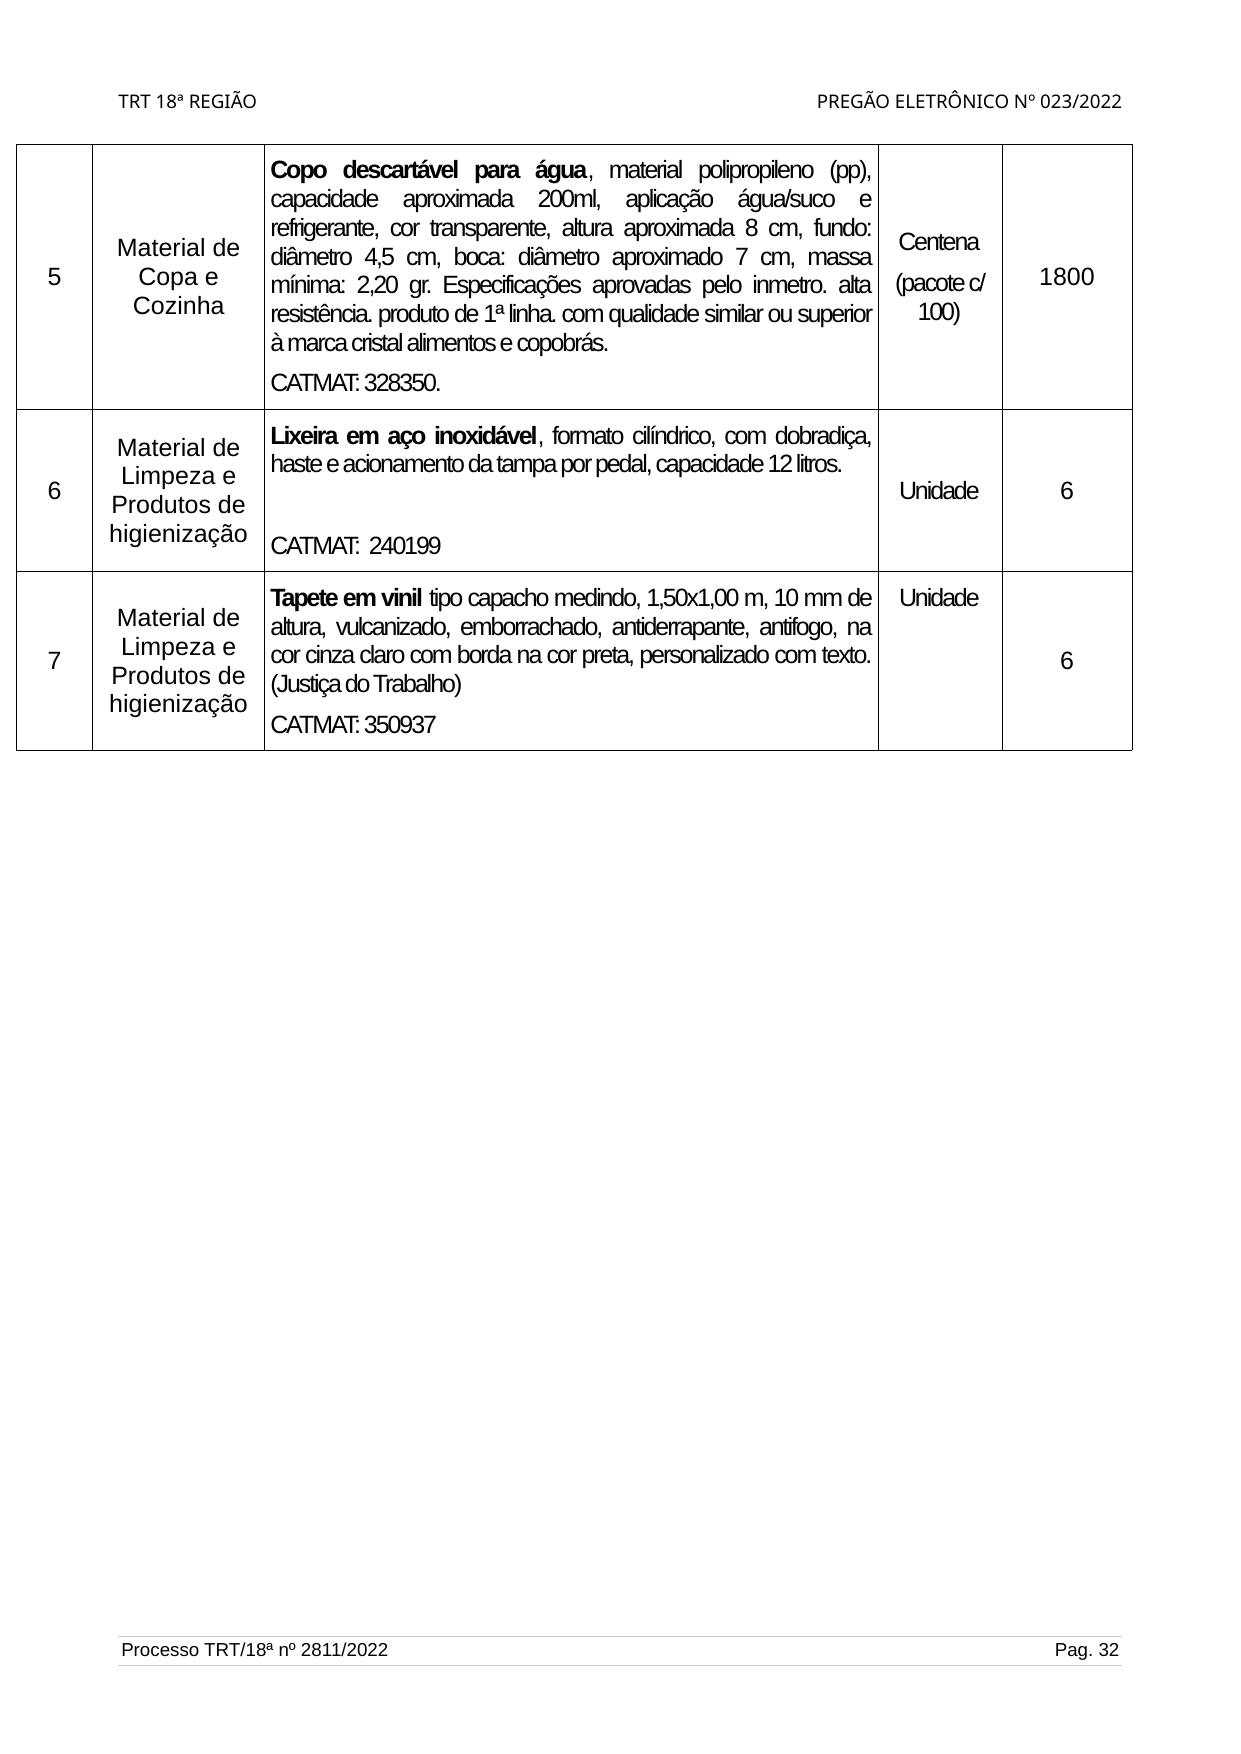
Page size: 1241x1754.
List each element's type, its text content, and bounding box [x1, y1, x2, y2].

table_cell Unidade [879, 572, 1002, 750]
table_cell 5 [17, 145, 92, 409]
table_cell 6 [1003, 572, 1132, 750]
table_cell 1800 [1003, 145, 1132, 409]
table_cell 6 [1003, 410, 1132, 571]
table_cell Unidade [879, 410, 1002, 571]
table_cell Centena (pacote c/ 100) [879, 145, 1002, 409]
table_cell Material de Limpeza e Produtos de higienização [93, 410, 264, 571]
table_cell Tapete em vinil tipo capacho medindo, 1,50x1,00 m, 10 mm de altura, vulcanizado, emborrachado, antiderrapante, antifogo, na cor cinza claro com borda na cor preta, personalizado com texto. (Justiça do Trabalho) CATMAT: 350937 [265, 572, 878, 750]
table_cell Copo descartável para água, material polipropileno (pp), capacidade aproximada 200ml, aplicação água/suco e refrigerante, cor transparente, altura aproximada 8 cm, fundo: diâmetro 4,5 cm, boca: diâmetro aproximado 7 cm, massa mínima: 2,20 gr. Especificações aprovadas pelo inmetro. alta resistência. produto de 1ª linha. com qualidade similar ou superior à marca cristal alimentos e copobrás. CATMAT: 328350. [265, 145, 878, 409]
table_cell 6 [17, 410, 92, 571]
table_cell 7 [17, 572, 92, 750]
table_cell Lixeira em aço inoxidável, formato cilíndrico, com dobradiça, haste e acionamento da tampa por pedal, capacidade 12 litros. CATMAT: 240199 [265, 410, 878, 571]
table_cell Material de Limpeza e Produtos de higienização [93, 572, 264, 750]
table_cell Material de Copa e Cozinha [93, 145, 264, 409]
